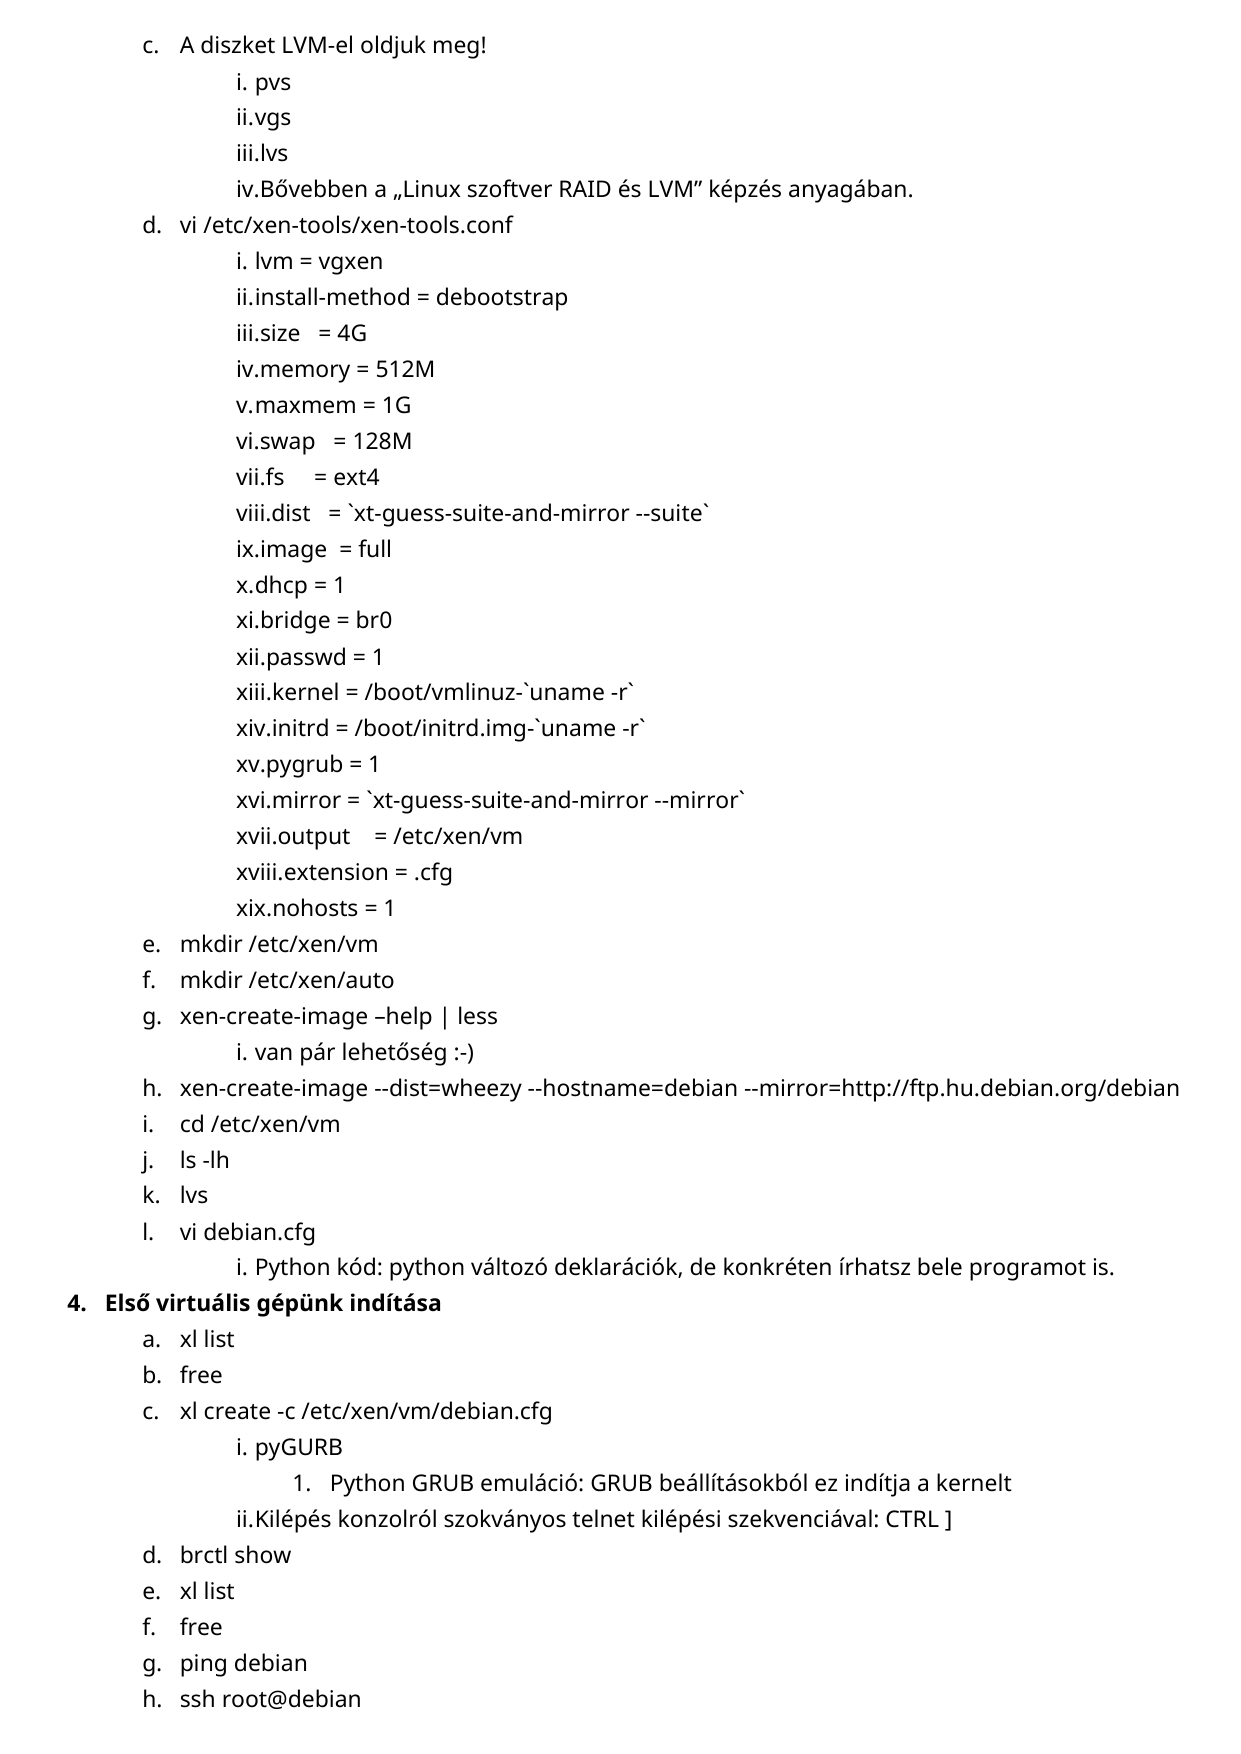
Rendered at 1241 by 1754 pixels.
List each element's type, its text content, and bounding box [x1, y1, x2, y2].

list A diszket LVM-el oldjuk meg! [142, 29, 1211, 61]
list xl create -c /etc/xen/vm/debian.cfg [142, 1395, 1211, 1426]
list fs = ext4 [236, 461, 1211, 492]
list ls -lh [142, 1143, 1211, 1175]
list mirror = `xt-guess-suite-and-mirror --mirror` [236, 784, 1211, 815]
list extension = .cfg [236, 856, 1211, 887]
list memory = 512M [236, 353, 1211, 384]
list cd /etc/xen/vm [142, 1108, 1211, 1139]
list free [142, 1611, 1211, 1642]
list free [142, 1359, 1211, 1390]
list swap = 128M [236, 425, 1211, 456]
list pygrub = 1 [236, 748, 1211, 779]
list maxmem = 1G [236, 389, 1211, 420]
list output = /etc/xen/vm [236, 820, 1211, 851]
list install-method = debootstrap [236, 281, 1211, 312]
list pvs [236, 65, 1211, 97]
list mkdir /etc/xen/vm [142, 928, 1211, 959]
list xl list [142, 1323, 1211, 1354]
list lvm = vgxen [236, 245, 1211, 276]
list mkdir /etc/xen/auto [142, 964, 1211, 995]
list lvs [236, 137, 1211, 168]
list Első virtuális gépünk indítása [67, 1287, 1211, 1318]
list xen-create-image --dist=wheezy --hostname=debian --mirror=http://ftp.hu.debian.org/debian [142, 1072, 1211, 1103]
list bridge = br0 [236, 604, 1211, 636]
list brctl show [142, 1539, 1211, 1570]
list size = 4G [236, 317, 1211, 348]
list vgs [236, 101, 1211, 133]
list van pár lehetőség :-) [236, 1036, 1211, 1067]
list passwd = 1 [236, 640, 1211, 672]
list image = full [236, 533, 1211, 564]
list Python GRUB emuláció: GRUB beállításokból ez indítja a kernelt [292, 1467, 1211, 1498]
list kernel = /boot/vmlinuz-`uname -r` [236, 676, 1211, 708]
list vi /etc/xen-tools/xen-tools.conf [142, 209, 1211, 240]
list xen-create-image –help | less [142, 1000, 1211, 1031]
list Python kód: python változó deklarációk, de konkréten írhatsz bele programot is. [236, 1251, 1211, 1283]
list dist = `xt-guess-suite-and-mirror --suite` [236, 497, 1211, 528]
list dhcp = 1 [236, 568, 1211, 600]
list Kilépés konzolról szokványos telnet kilépési szekvenciával: CTRL ] [236, 1503, 1211, 1534]
list xl list [142, 1575, 1211, 1606]
list vi debian.cfg [142, 1215, 1211, 1247]
list nohosts = 1 [236, 892, 1211, 923]
list Bővebben a „Linux szoftver RAID és LVM” képzés anyagában. [236, 173, 1211, 204]
list ssh root@debian [142, 1683, 1211, 1714]
list ping debian [142, 1647, 1211, 1678]
list pyGURB [236, 1431, 1211, 1462]
list lvs [142, 1179, 1211, 1211]
list initrd = /boot/initrd.img-`uname -r` [236, 712, 1211, 743]
